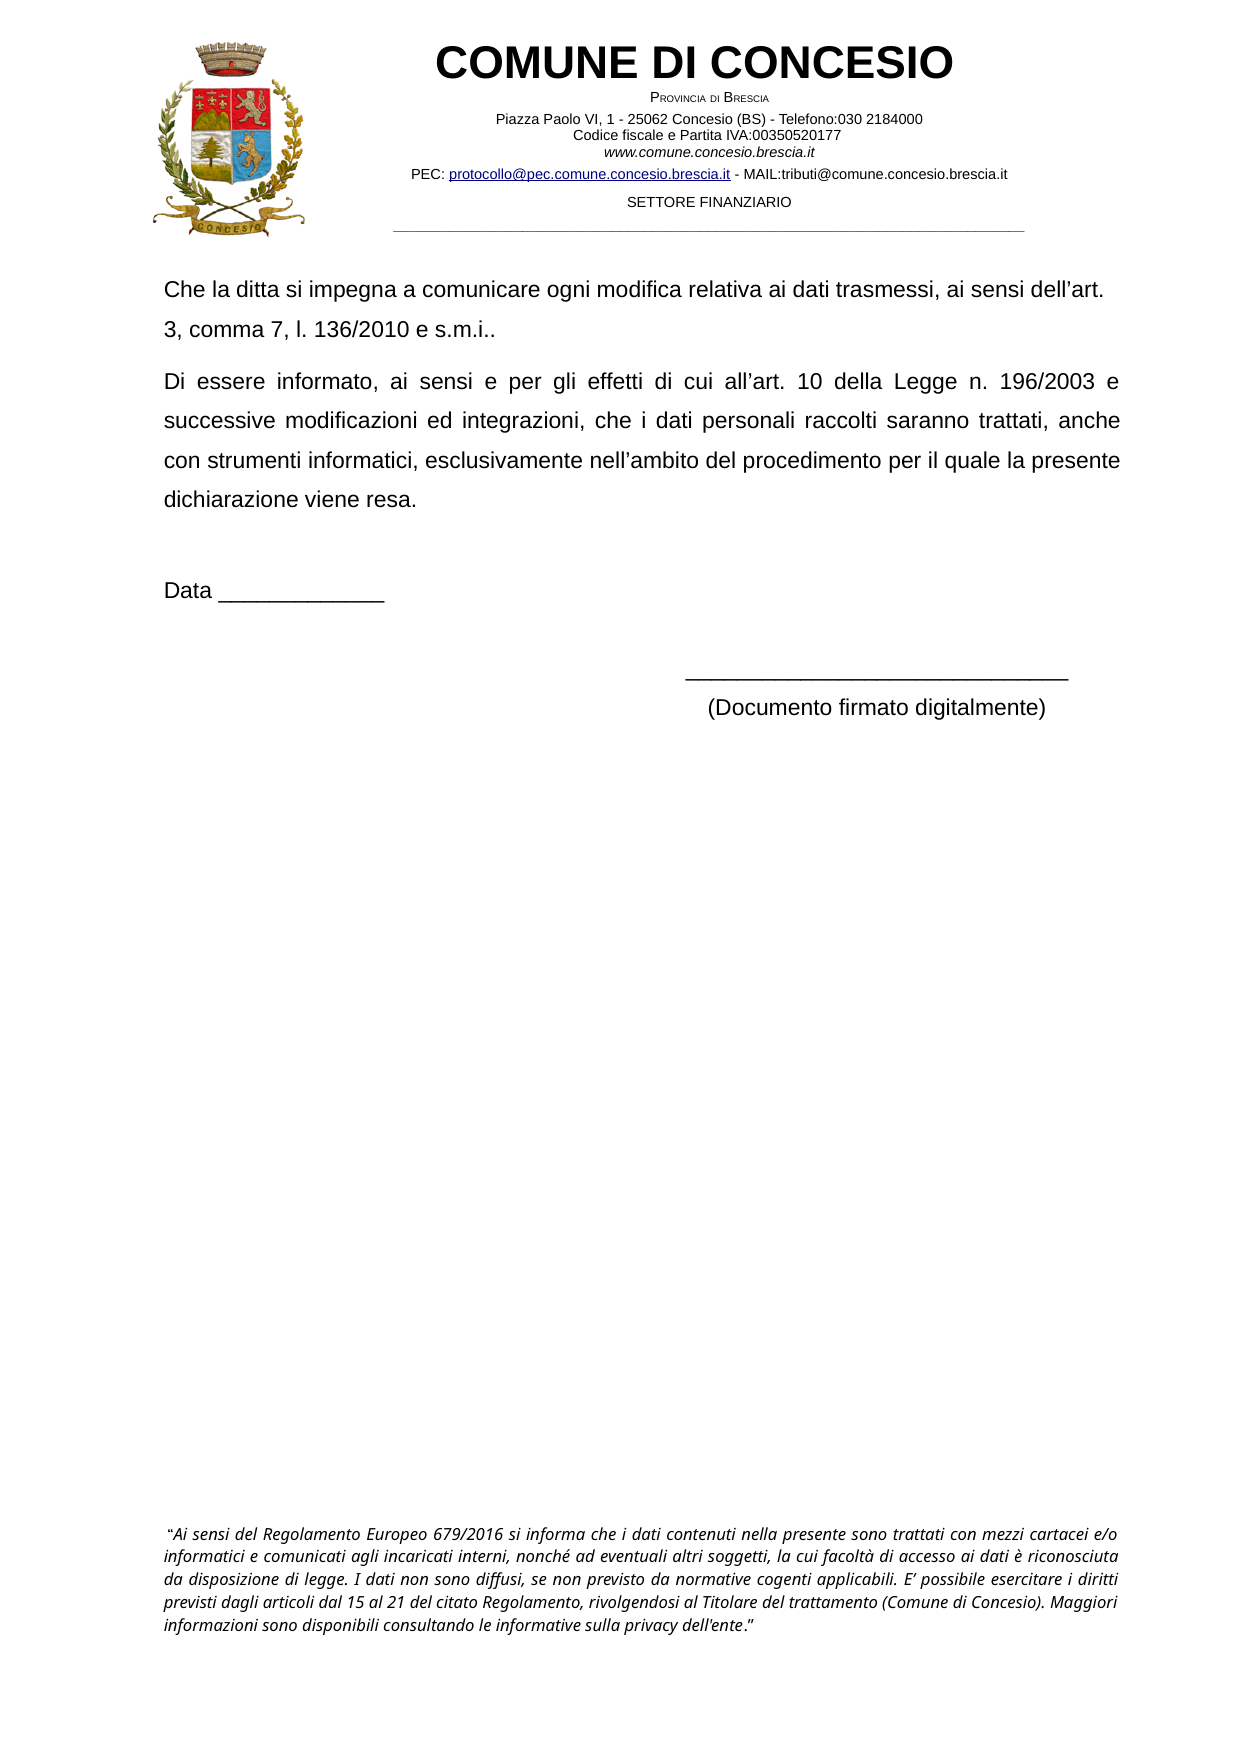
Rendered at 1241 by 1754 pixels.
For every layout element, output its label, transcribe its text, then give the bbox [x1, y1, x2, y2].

text Di essere informato, ai sensi e per gli effetti di cui all’art. 10 della Legge n. 196/2003 e successive modificazioni ed integrazioni, che i dati personali raccolti saranno trattati, anche con strumenti informatici, esclusivamente nell’ambito del procedimento per il quale la presente dichiarazione viene resa. [163, 368, 1121, 513]
text Data _____________ [163, 577, 1121, 603]
picture [150, 39, 309, 239]
text (Documento firmato digitalmente) [632, 694, 1121, 720]
text ______________________________ [632, 655, 1121, 681]
text Che la ditta si impegna a comunicare ogni modifica relativa ai dati trasmessi, ai sensi dell’art. 3, comma 7, l. 136/2010 e s.m.i.. [163, 276, 1121, 342]
